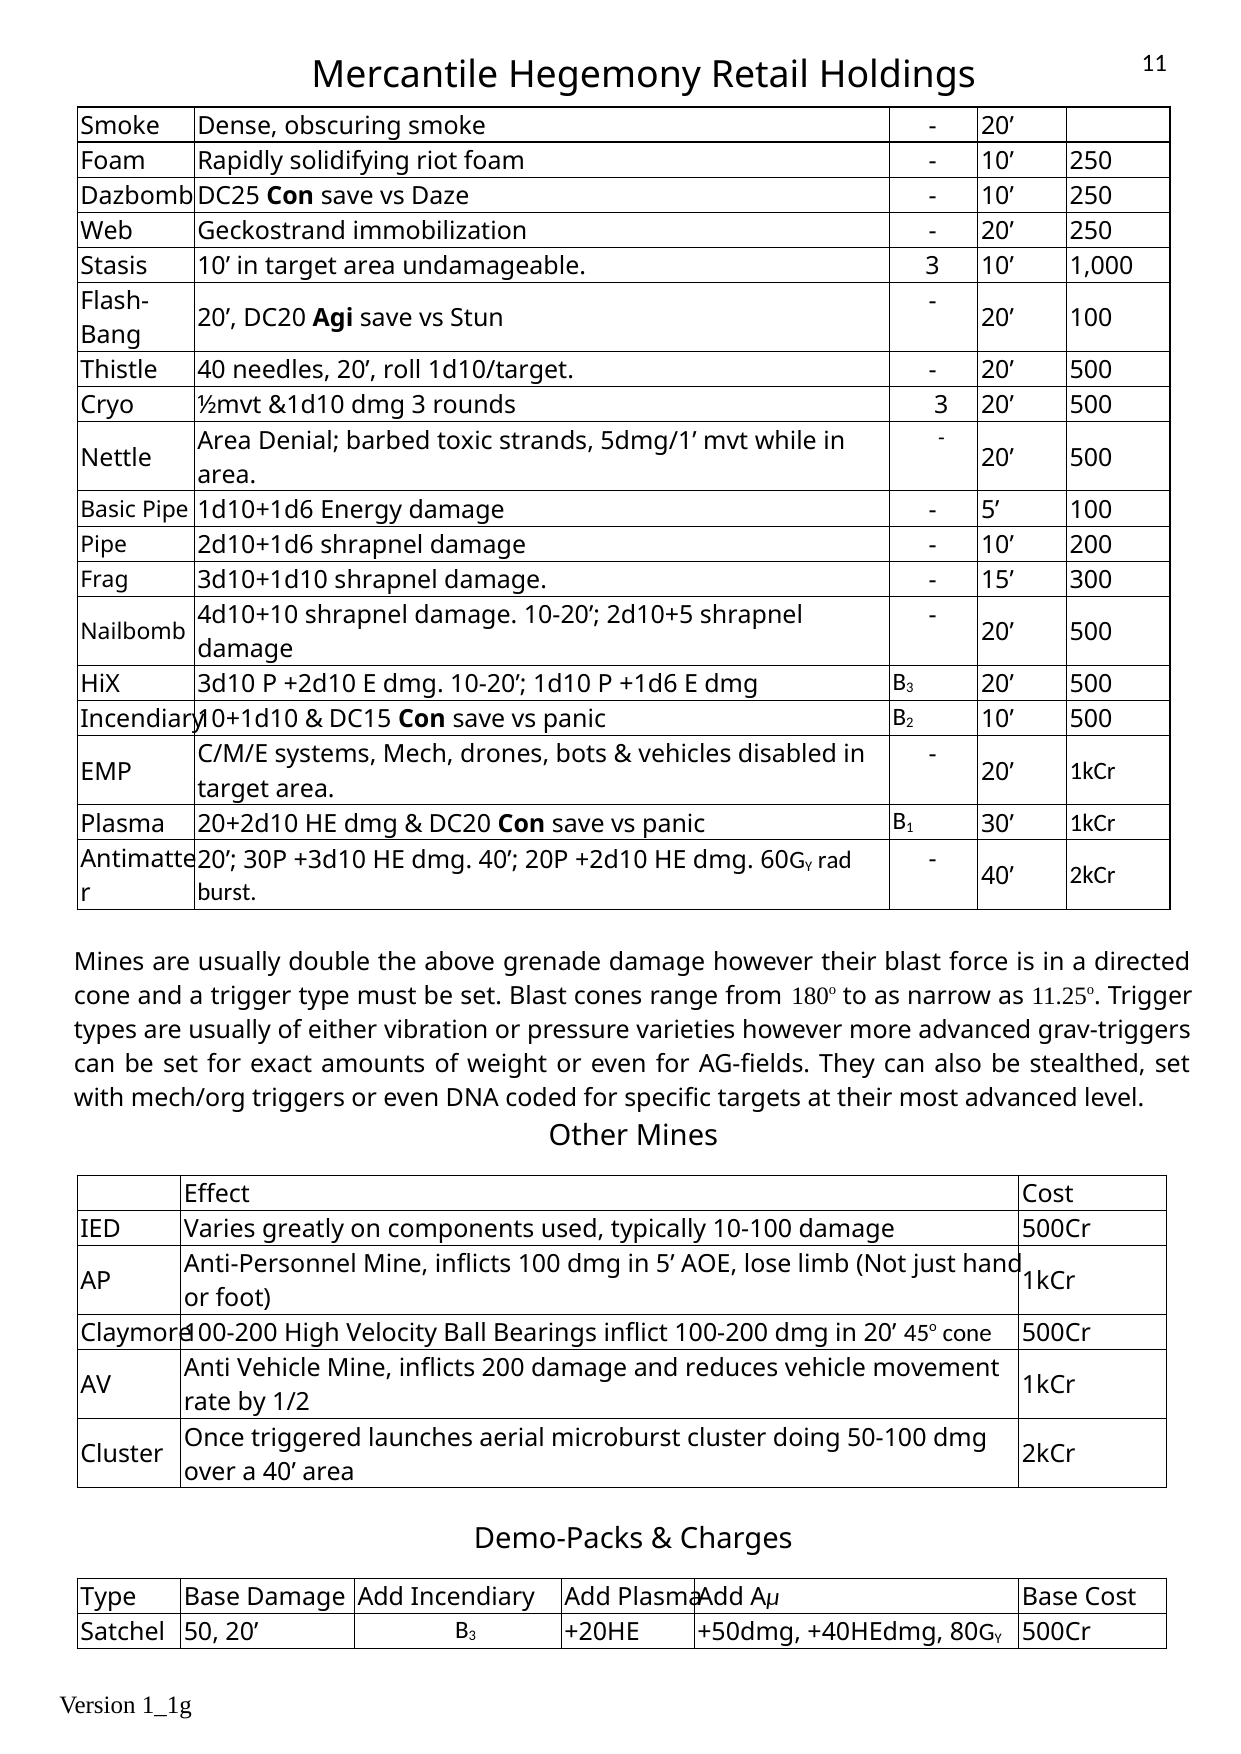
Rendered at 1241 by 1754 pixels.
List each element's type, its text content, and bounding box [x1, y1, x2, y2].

table_header Effect [181, 1176, 1018, 1209]
table_cell Rapidly solidifying riot foam [195, 143, 889, 177]
table_cell 500 [1067, 422, 1169, 490]
table_cell 10’ [978, 248, 1066, 282]
table_cell 40 needles, 20’, roll 1d10/target. [195, 352, 889, 386]
table_cell - [890, 422, 977, 490]
table_cell +50dmg, +40HEdmg, 80GY [695, 1614, 1018, 1648]
table_cell [1067, 108, 1169, 141]
table_cell Basic Pipe [78, 491, 194, 526]
table_cell 5’ [978, 491, 1066, 526]
table_cell Foam [78, 143, 194, 177]
table_cell Pipe [78, 527, 194, 561]
table_cell 3d10 P +2d10 E dmg. 10-20’; 1d10 P +1d6 E dmg [195, 666, 889, 700]
table_cell 100 [1067, 283, 1169, 351]
table_cell 50, 20’ [181, 1614, 354, 1648]
table_cell 30’ [978, 805, 1066, 839]
table_cell Varies greatly on components used, typically 10-100 damage [181, 1211, 1018, 1245]
table_cell B1 [890, 805, 977, 839]
table_cell 20’ [978, 387, 1066, 421]
table_cell 3d10+1d10 shrapnel damage. [195, 562, 889, 596]
table_cell - [890, 597, 977, 665]
table_cell - [890, 527, 977, 561]
table_header Cost [1019, 1176, 1166, 1209]
table_cell 20’ [978, 213, 1066, 247]
table_cell +20HE [562, 1614, 694, 1648]
table_cell AP [78, 1246, 180, 1314]
table_cell 10’ [978, 143, 1066, 177]
table_cell Flash-Bang [78, 283, 194, 351]
table_cell 20’ [978, 283, 1066, 351]
table_cell Geckostrand immobilization [195, 213, 889, 247]
table_header Base Damage [181, 1579, 354, 1613]
table_cell 20’, DC20 Agi save vs Stun [195, 283, 889, 351]
table_cell 20’ [978, 108, 1066, 141]
table_cell 40’ [978, 840, 1066, 908]
table_cell - [890, 491, 977, 526]
table_cell 1kCr [1019, 1246, 1166, 1314]
table_cell 1kCr [1067, 805, 1169, 839]
table_cell B3 [355, 1614, 561, 1648]
table_cell 500 [1067, 597, 1169, 665]
table_cell 10’ [978, 178, 1066, 212]
table_cell 10’ in target area undamageable. [195, 248, 889, 282]
table_cell AV [78, 1350, 180, 1418]
table_cell 20’ [978, 666, 1066, 700]
table_cell 1kCr [1067, 736, 1169, 804]
table_cell 500Cr [1019, 1211, 1166, 1245]
table_cell Incendiary [78, 701, 194, 735]
table_cell 3 [890, 387, 977, 421]
table_cell - [890, 108, 977, 141]
table_cell - [890, 213, 977, 247]
text Demo-Packs & Charges [74, 1517, 1192, 1557]
table_cell Antimatter [78, 840, 194, 908]
table_cell Dazbomb [78, 178, 194, 212]
table_header Add Plasma [562, 1579, 694, 1613]
table_cell DC25 Con save vs Daze [195, 178, 889, 212]
table_cell B3 [890, 666, 977, 700]
table_cell EMP [78, 736, 194, 804]
table_header Type [78, 1579, 180, 1613]
table_cell Anti-Personnel Mine, inflicts 100 dmg in 5’ AOE, lose limb (Not just hand or foot) [181, 1246, 1018, 1314]
table_cell Thistle [78, 352, 194, 386]
table_cell 10’ [978, 701, 1066, 735]
table_cell 1d10+1d6 Energy damage [195, 491, 889, 526]
table_cell 20’; 30P +3d10 HE dmg. 40’; 20P +2d10 HE dmg. 60GY rad burst. [195, 840, 889, 908]
table_cell IED [78, 1211, 180, 1245]
table_cell Dense, obscuring smoke [195, 108, 889, 141]
table_cell 4d10+10 shrapnel damage. 10-20’; 2d10+5 shrapnel damage [195, 597, 889, 665]
table_cell 250 [1067, 178, 1169, 212]
table_cell 500Cr [1019, 1614, 1166, 1648]
table_header Add Incendiary [355, 1579, 561, 1613]
table_cell 300 [1067, 562, 1169, 596]
table_cell 20’ [978, 736, 1066, 804]
table_cell 2kCr [1067, 840, 1169, 908]
table_cell Web [78, 213, 194, 247]
table_cell Nailbomb [78, 597, 194, 665]
table_cell Anti Vehicle Mine, inflicts 200 damage and reduces vehicle movement rate by 1/2 [181, 1350, 1018, 1418]
table_cell - [890, 352, 977, 386]
table_cell - [890, 143, 977, 177]
table_cell 500 [1067, 387, 1169, 421]
table_cell - [890, 178, 977, 212]
table_cell Nettle [78, 422, 194, 490]
table_cell 500 [1067, 666, 1169, 700]
table_cell Frag [78, 562, 194, 596]
table_cell 100-200 High Velocity Ball Bearings inflict 100-200 dmg in 20’ 45o cone [181, 1315, 1018, 1349]
table_cell Cryo [78, 387, 194, 421]
table_cell ½mvt &1d10 dmg 3 rounds [195, 387, 889, 421]
table_cell 500 [1067, 352, 1169, 386]
table_cell 20’ [978, 422, 1066, 490]
table_header [78, 1176, 180, 1209]
table_cell Plasma [78, 805, 194, 839]
table_cell Smoke [78, 108, 194, 141]
table_cell 15’ [978, 562, 1066, 596]
table_cell - [890, 736, 977, 804]
table_cell 2kCr [1019, 1419, 1166, 1487]
table_cell - [890, 840, 977, 908]
text Mines are usually double the above grenade damage however their blast force is in a directed cone and a trigger type must be set. Blast cones range from 180o to as narrow as 11.25o. Trigger types are usually of either vibration or pressure varieties however more advanced grav-triggers can be set for exact amounts of weight or even for AG-fields. They can also be stealthed, set with mech/org triggers or even DNA coded for specific targets at their most advanced level. [74, 944, 1192, 1114]
table_cell 1kCr [1019, 1350, 1166, 1418]
table_cell 20’ [978, 597, 1066, 665]
table_cell 200 [1067, 527, 1169, 561]
table_cell - [890, 283, 977, 351]
table_cell C/M/E systems, Mech, drones, bots & vehicles disabled in target area. [195, 736, 889, 804]
table_cell B2 [890, 701, 977, 735]
table_cell Satchel [78, 1614, 180, 1648]
text Other Mines [74, 1114, 1192, 1154]
table_cell 500Cr [1019, 1315, 1166, 1349]
table_cell - [890, 562, 977, 596]
table_cell 10+1d10 & DC15 Con save vs panic [195, 701, 889, 735]
table_cell 500 [1067, 701, 1169, 735]
table_header Add Aμ [695, 1579, 1018, 1613]
table_cell Stasis [78, 248, 194, 282]
table_header Base Cost [1019, 1579, 1166, 1613]
table_cell 20+2d10 HE dmg & DC20 Con save vs panic [195, 805, 889, 839]
table_cell 250 [1067, 213, 1169, 247]
table_cell 20’ [978, 352, 1066, 386]
table_cell Once triggered launches aerial microburst cluster doing 50-100 dmg over a 40’ area [181, 1419, 1018, 1487]
table_cell Area Denial; barbed toxic strands, 5dmg/1’ mvt while in area. [195, 422, 889, 490]
table_cell 10’ [978, 527, 1066, 561]
table_cell Claymore [78, 1315, 180, 1349]
table_cell 100 [1067, 491, 1169, 526]
table_cell 1,000 [1067, 248, 1169, 282]
table_cell Cluster [78, 1419, 180, 1487]
table_cell 2d10+1d6 shrapnel damage [195, 527, 889, 561]
table_cell 3 [890, 248, 977, 282]
table_cell 250 [1067, 143, 1169, 177]
table_cell HiX [78, 666, 194, 700]
